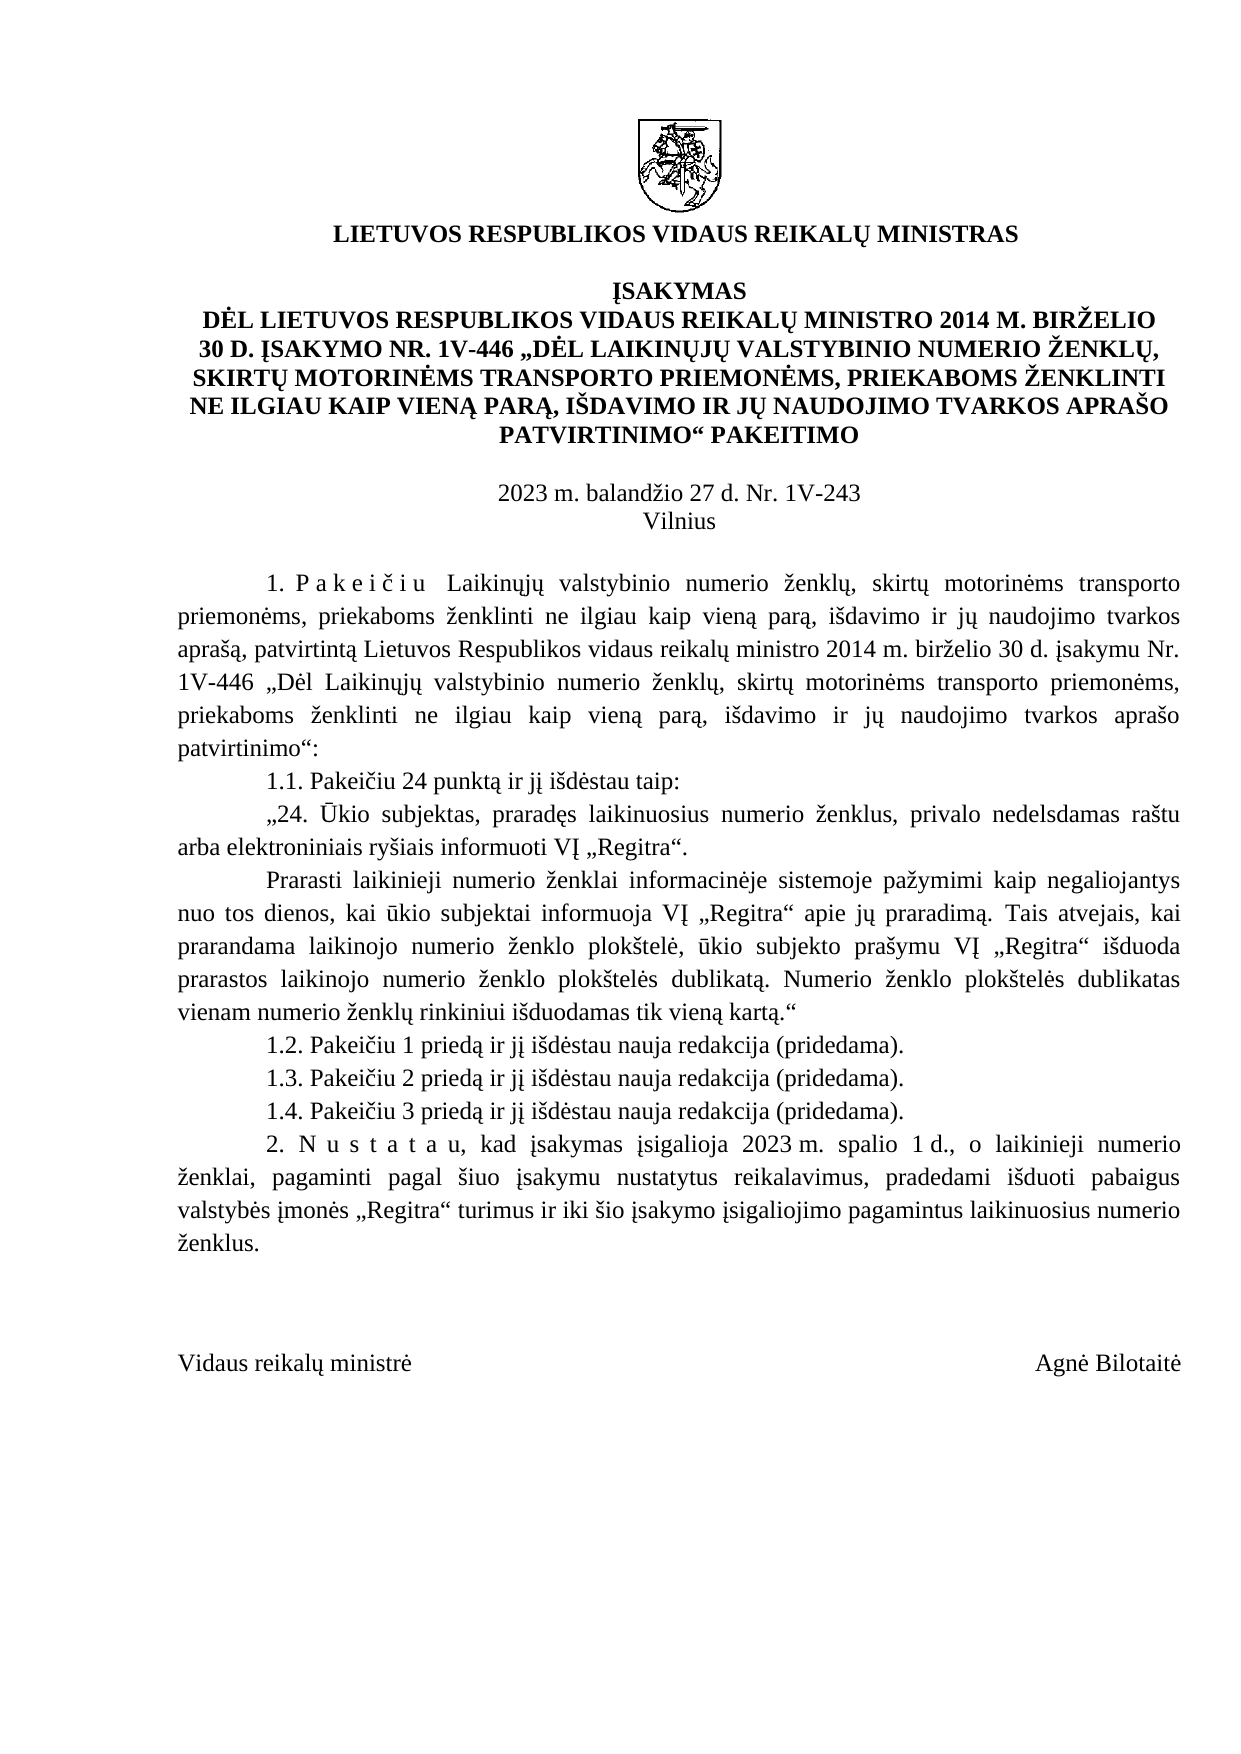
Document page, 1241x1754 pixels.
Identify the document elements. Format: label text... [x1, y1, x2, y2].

text 1. Pakeičiu Laikinųjų valstybinio numerio ženklų, skirtų motorinėms transporto priemonėms, priekaboms ženklinti ne ilgiau kaip vieną parą, išdavimo ir jų naudojimo tvarkos aprašą, patvirtintą Lietuvos Respublikos vidaus reikalų ministro 2014 m. birželio 30 d. įsakymu Nr. 1V-446 „Dėl Laikinųjų valstybinio numerio ženklų, skirtų motorinėms transporto priemonėms, priekaboms ženklinti ne ilgiau kaip vieną parą, išdavimo ir jų naudojimo tvarkos aprašo patvirtinimo“: [177, 568, 1181, 762]
text Vidaus reikalų ministrė Agnė Bilotaitė [177, 1348, 1181, 1377]
text LIETUVOS RESPUBLIKOS VIDAUS REIKALŲ MINISTRAS [177, 219, 1181, 248]
text 1.1. Pakeičiu 24 punktą ir jį išdėstau taip: [177, 766, 1181, 795]
text 1.2. Pakeičiu 1 priedą ir jį išdėstau nauja redakcija (pridedama). [177, 1030, 1181, 1059]
text 1.4. Pakeičiu 3 priedą ir jį išdėstau nauja redakcija (pridedama). [177, 1096, 1181, 1125]
text ĮSAKYMAS [177, 276, 1181, 305]
text Prarasti laikinieji numerio ženklai informacinėje sistemoje pažymimi kaip negaliojantys nuo tos dienos, kai ūkio subjektai informuoja VĮ „Regitra“ apie jų praradimą. Tais atvejais, kai prarandama laikinojo numerio ženklo plokštelė, ūkio subjekto prašymu VĮ „Regitra“ išduoda prarastos laikinojo numerio ženklo plokštelės dublikatą. Numerio ženklo plokštelės dublikatas vienam numerio ženklų rinkiniui išduodamas tik vieną kartą.“ [177, 865, 1181, 1026]
text 2. Nustatau, kad įsakymas įsigalioja 2023 m. spalio 1 d., o laikinieji numerio ženklai, pagaminti pagal šiuo įsakymu nustatytus reikalavimus, pradedami išduoti pabaigus valstybės įmonės „Regitra“ turimus ir iki šio įsakymo įsigaliojimo pagamintus laikinuosius numerio ženklus. [177, 1129, 1181, 1257]
text Vilnius [177, 506, 1181, 535]
text „24. Ūkio subjektas, praradęs laikinuosius numerio ženklus, privalo nedelsdamas raštu arba elektroniniais ryšiais informuoti VĮ „Regitra“. [177, 799, 1181, 861]
text DĖL LIETUVOS RESPUBLIKOS VIDAUS REIKALŲ MINISTRO 2014 M. BIRŽELIO 30 D. ĮSAKYMO NR. 1V-446 „DĖL LAIKINŲJŲ VALSTYBINIO NUMERIO ŽENKLŲ, SKIRTŲ MOTORINĖMS TRANSPORTO PRIEMONĖMS, PRIEKABOMS ŽENKLINTI NE ILGIAU KAIP VIENĄ PARĄ, IŠDAVIMO IR JŲ NAUDOJIMO TVARKOS APRAŠO PATVIRTINIMO“ PAKEITIMO [177, 305, 1181, 449]
text 1.3. Pakeičiu 2 priedą ir jį išdėstau nauja redakcija (pridedama). [177, 1063, 1181, 1092]
text 2023 m. balandžio 27 d. Nr. 1V-243 [177, 478, 1181, 506]
